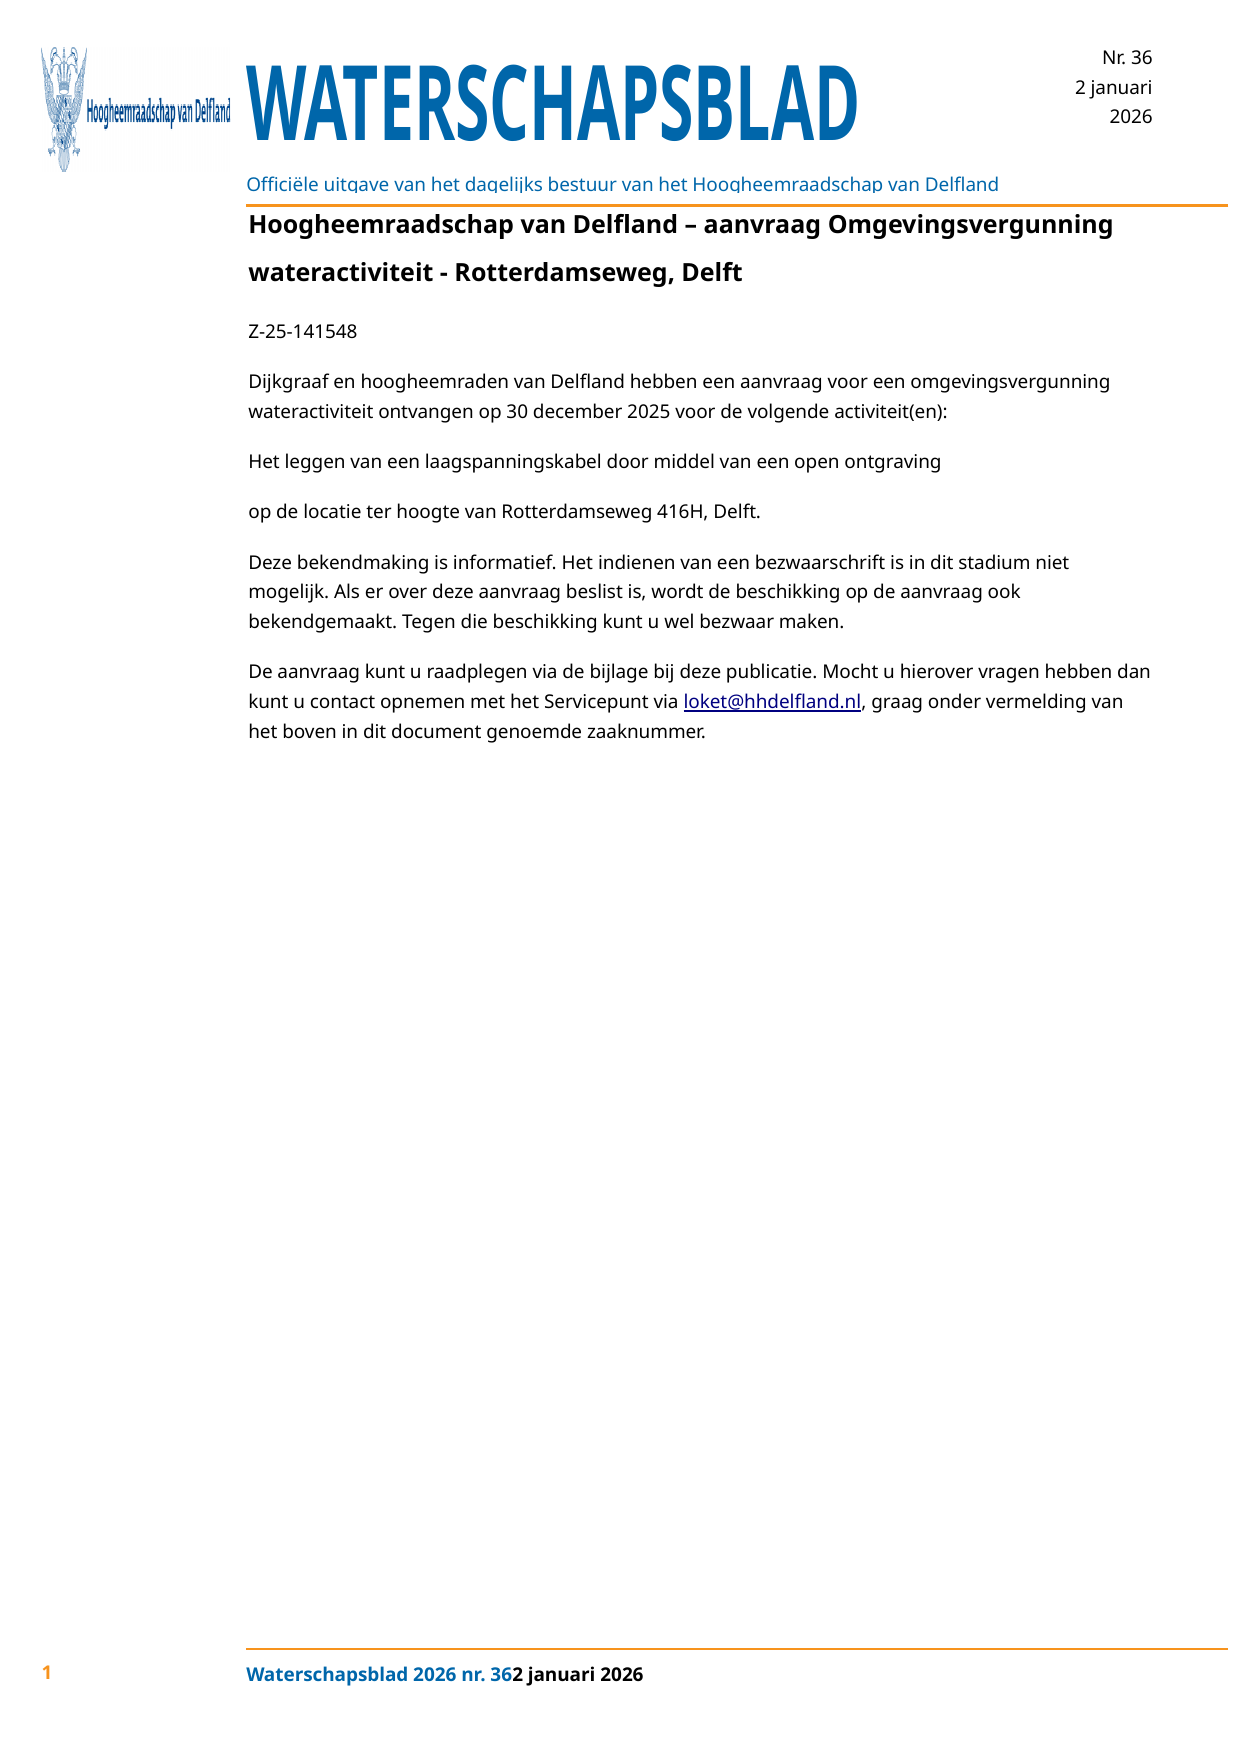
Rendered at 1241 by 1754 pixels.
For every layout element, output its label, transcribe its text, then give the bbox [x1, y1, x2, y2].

text Het leggen van een laagspanningskabel door middel van een open ontgraving [248, 448, 1152, 474]
text Dijkgraaf en hoogheemraden van Delfland hebben een aanvraag voor een omgevingsvergunning wateractiviteit ontvangen op 30 december 2025 voor de volgende activiteit(en): [248, 368, 1152, 424]
text Z-25-141548 [248, 318, 1152, 344]
text op de locatie ter hoogte van Rotterdamseweg 416H, Delft. [248, 499, 1152, 524]
text Hoogheemraadschap van Delfland – aanvraag Omgevingsvergunning wateractiviteit - Rotterdamseweg, Delft [248, 207, 1152, 288]
text De aanvraag kunt u raadplegen via de bijlage bij deze publicatie. Mocht u hierover vragen hebben dan kunt u contact opnemen met het Servicepunt via loket@hhdelfland.nl, graag onder vermelding van het boven in dit document genoemde zaaknummer. [248, 659, 1152, 744]
text Deze bekendmaking is informatief. Het indienen van een bezwaarschrift is in dit stadium niet mogelijk. Als er over deze aanvraag beslist is, wordt de beschikking op de aanvraag ook bekendgemaakt. Tegen die beschikking kunt u wel bezwaar maken. [248, 549, 1152, 634]
picture [41, 47, 231, 172]
